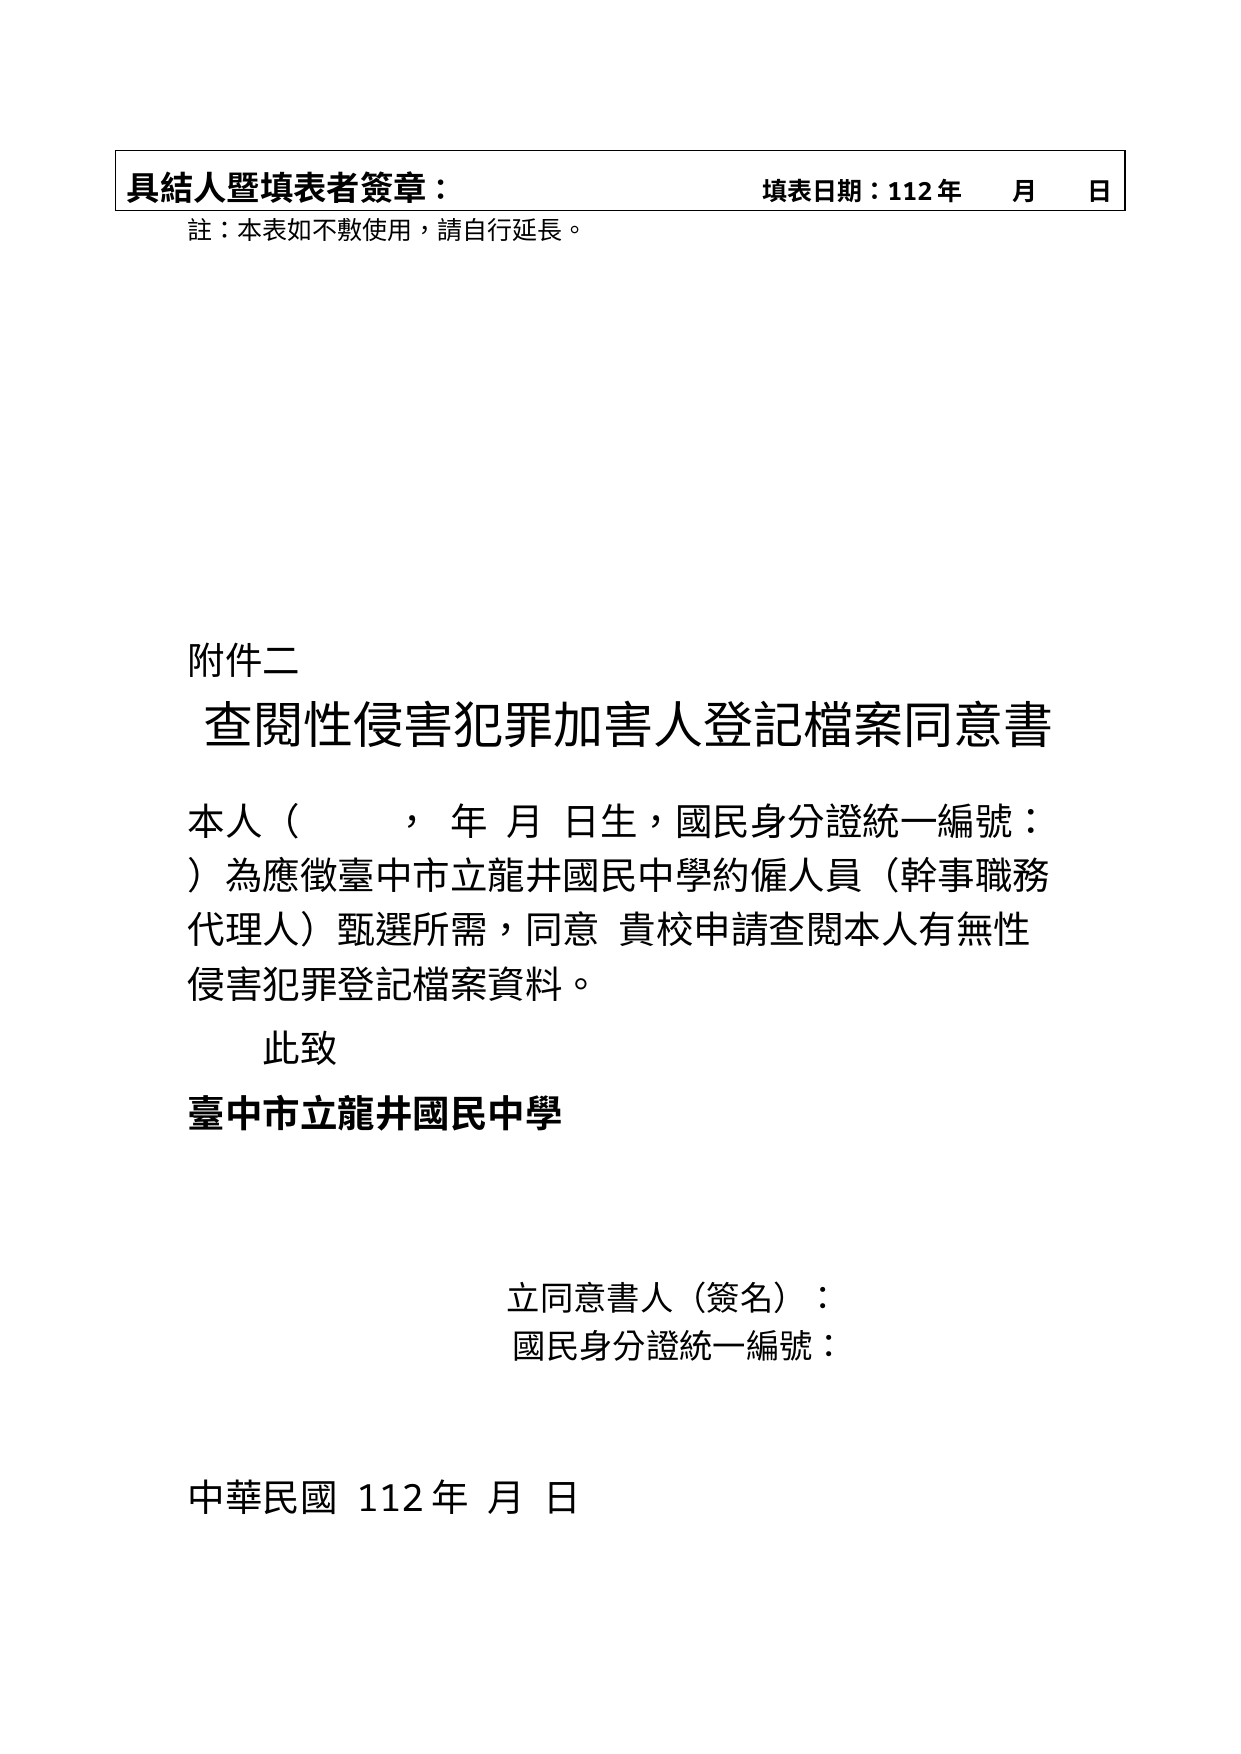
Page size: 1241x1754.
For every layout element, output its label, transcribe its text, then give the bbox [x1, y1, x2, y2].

text 國民身分證統一編號： [187, 1320, 1053, 1368]
text 本人（ ， 年 月 日生，國民身分證統一編號： ）為應徵臺中市立龍井國民中學約僱人員（幹事職務代理人）甄選所需，同意 貴校申請查閱本人有無性侵害犯罪登記檔案資料。 [187, 792, 1053, 1009]
table_cell 具結人暨填表者簽章： 填表日期：112年 月 日 [116, 151, 1124, 210]
text 附件二 [187, 631, 1069, 685]
text 查閱性侵害犯罪加害人登記檔案同意書 [187, 685, 1069, 758]
text 此致 [187, 1019, 1053, 1074]
text 中華民國 112年 月 日 [187, 1468, 1053, 1522]
text 立同意書人（簽名）： [187, 1272, 1053, 1320]
text 臺中市立龍井國民中學 [187, 1084, 1053, 1138]
text 註：本表如不敷使用，請自行延長。 [187, 211, 1053, 247]
